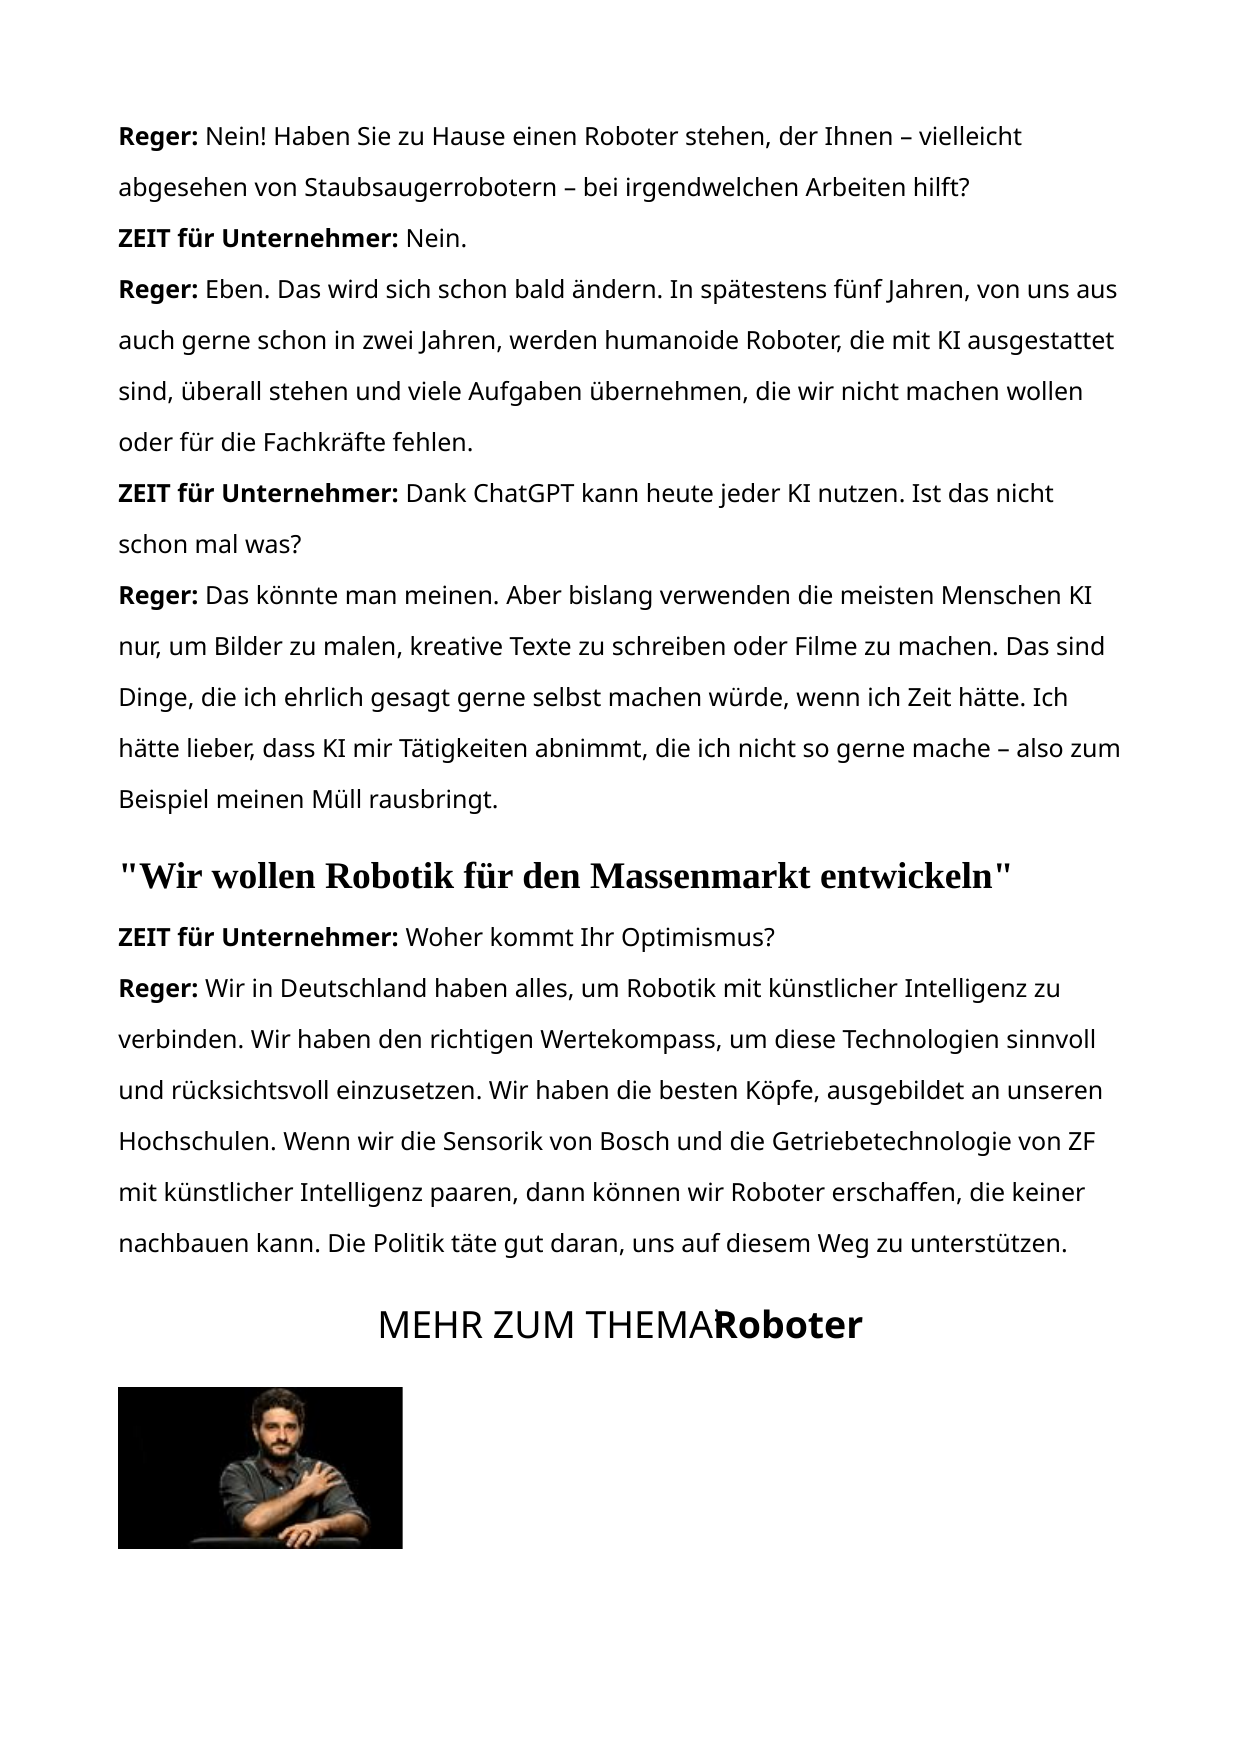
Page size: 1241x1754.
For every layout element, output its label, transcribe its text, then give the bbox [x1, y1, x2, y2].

text Reger: Das könnte man meinen. Aber bislang verwenden die meisten Menschen KI nur, um Bilder zu malen, kreative Texte zu schreiben oder Filme zu machen. Das sind Dinge, die ich ehrlich gesagt gerne selbst machen würde, wenn ich Zeit hätte. Ich hätte lieber, dass KI mir Tätigkeiten abnimmt, die ich nicht so gerne mache – also zum Beispiel meinen Müll rausbringt. [118, 577, 1122, 816]
text ZEIT für Unternehmer: Nein. [118, 220, 1122, 254]
text Reger: Nein! Haben Sie zu Hause einen Roboter stehen, der Ihnen – vielleicht abgesehen von Staubsaugerrobotern – bei irgendwelchen Arbeiten hilft? [118, 118, 1122, 203]
picture [118, 1387, 403, 1549]
text ZEIT für Unternehmer: Woher kommt Ihr Optimismus? [118, 920, 1122, 954]
text Reger: Eben. Das wird sich schon bald ändern. In spätestens fünf Jahren, von uns aus auch gerne schon in zwei Jahren, werden humanoide Roboter, die mit KI ausgestattet sind, überall stehen und viele Aufgaben übernehmen, die wir nicht machen wollen oder für die Fachkräfte fehlen. [118, 271, 1122, 458]
text Reger: Wir in Deutschland haben alles, um Robotik mit künstlicher Intelligenz zu verbinden. Wir haben den richtigen Wertekompass, um diese Technologien sinnvoll und rücksichtsvoll einzusetzen. Wir haben die besten Köpfe, ausgebildet an unseren Hochschulen. Wenn wir die Sensorik von Bosch und die Getriebetechnologie von ZF mit künstlicher Intelligenz paaren, dann können wir Roboter erschaffen, die keiner nachbauen kann. Die Politik täte gut daran, uns auf diesem Weg zu unterstützen. [118, 971, 1122, 1260]
text ZEIT für Unternehmer: Dank ChatGPT kann heute jeder KI nutzen. Ist das nicht schon mal was? [118, 475, 1122, 561]
subtitle "Wir wollen Robotik für den Massenmarkt entwickeln" [118, 853, 1122, 897]
subtitle MEHR ZUM THEMARoboter [118, 1298, 1122, 1349]
